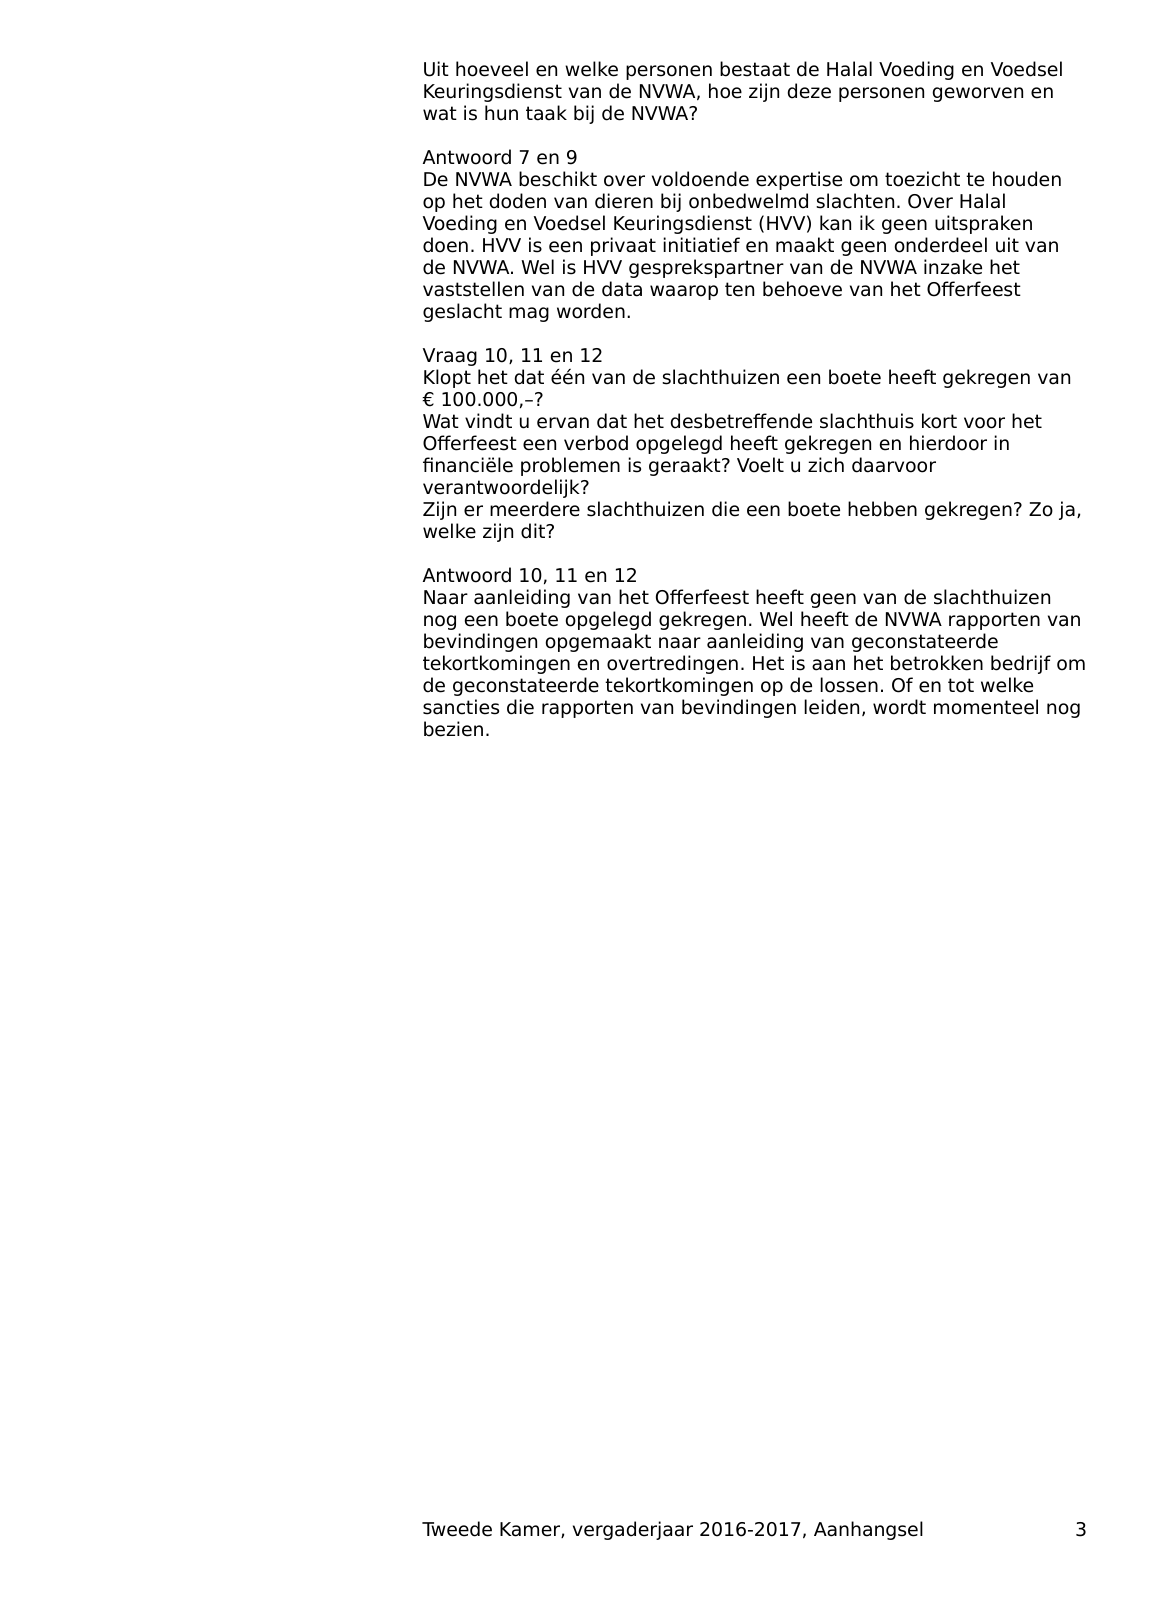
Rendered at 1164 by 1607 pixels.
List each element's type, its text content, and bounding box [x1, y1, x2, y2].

text Antwoord 7 en 9 [422, 147, 1087, 169]
text Vraag 10, 11 en 12 [422, 345, 1087, 367]
text De NVWA beschikt over voldoende expertise om toezicht te houden op het doden van dieren bij onbedwelmd slachten. Over Halal Voeding en Voedsel Keuringsdienst (HVV) kan ik geen uitspraken doen. HVV is een privaat initiatief en maakt geen onderdeel uit van de NVWA. Wel is HVV gesprekspartner van de NVWA inzake het vaststellen van de data waarop ten behoeve van het Offerfeest geslacht mag worden. [422, 169, 1087, 323]
text Antwoord 10, 11 en 12 [422, 565, 1087, 587]
text Zijn er meerdere slachthuizen die een boete hebben gekregen? Zo ja, welke zijn dit? [422, 499, 1087, 543]
text Naar aanleiding van het Offerfeest heeft geen van de slachthuizen nog een boete opgelegd gekregen. Wel heeft de NVWA rapporten van bevindingen opgemaakt naar aanleiding van geconstateerde tekortkomingen en overtredingen. Het is aan het betrokken bedrijf om de geconstateerde tekortkomingen op de lossen. Of en tot welke sancties die rapporten van bevindingen leiden, wordt momenteel nog bezien. [422, 587, 1087, 741]
text Wat vindt u ervan dat het desbetreffende slachthuis kort voor het Offerfeest een verbod opgelegd heeft gekregen en hierdoor in financiële problemen is geraakt? Voelt u zich daarvoor verantwoordelijk? [422, 411, 1087, 499]
text Uit hoeveel en welke personen bestaat de Halal Voeding en Voedsel Keuringsdienst van de NVWA, hoe zijn deze personen geworven en wat is hun taak bij de NVWA? [422, 59, 1087, 125]
text Klopt het dat één van de slachthuizen een boete heeft gekregen van € 100.000,–? [422, 367, 1087, 411]
